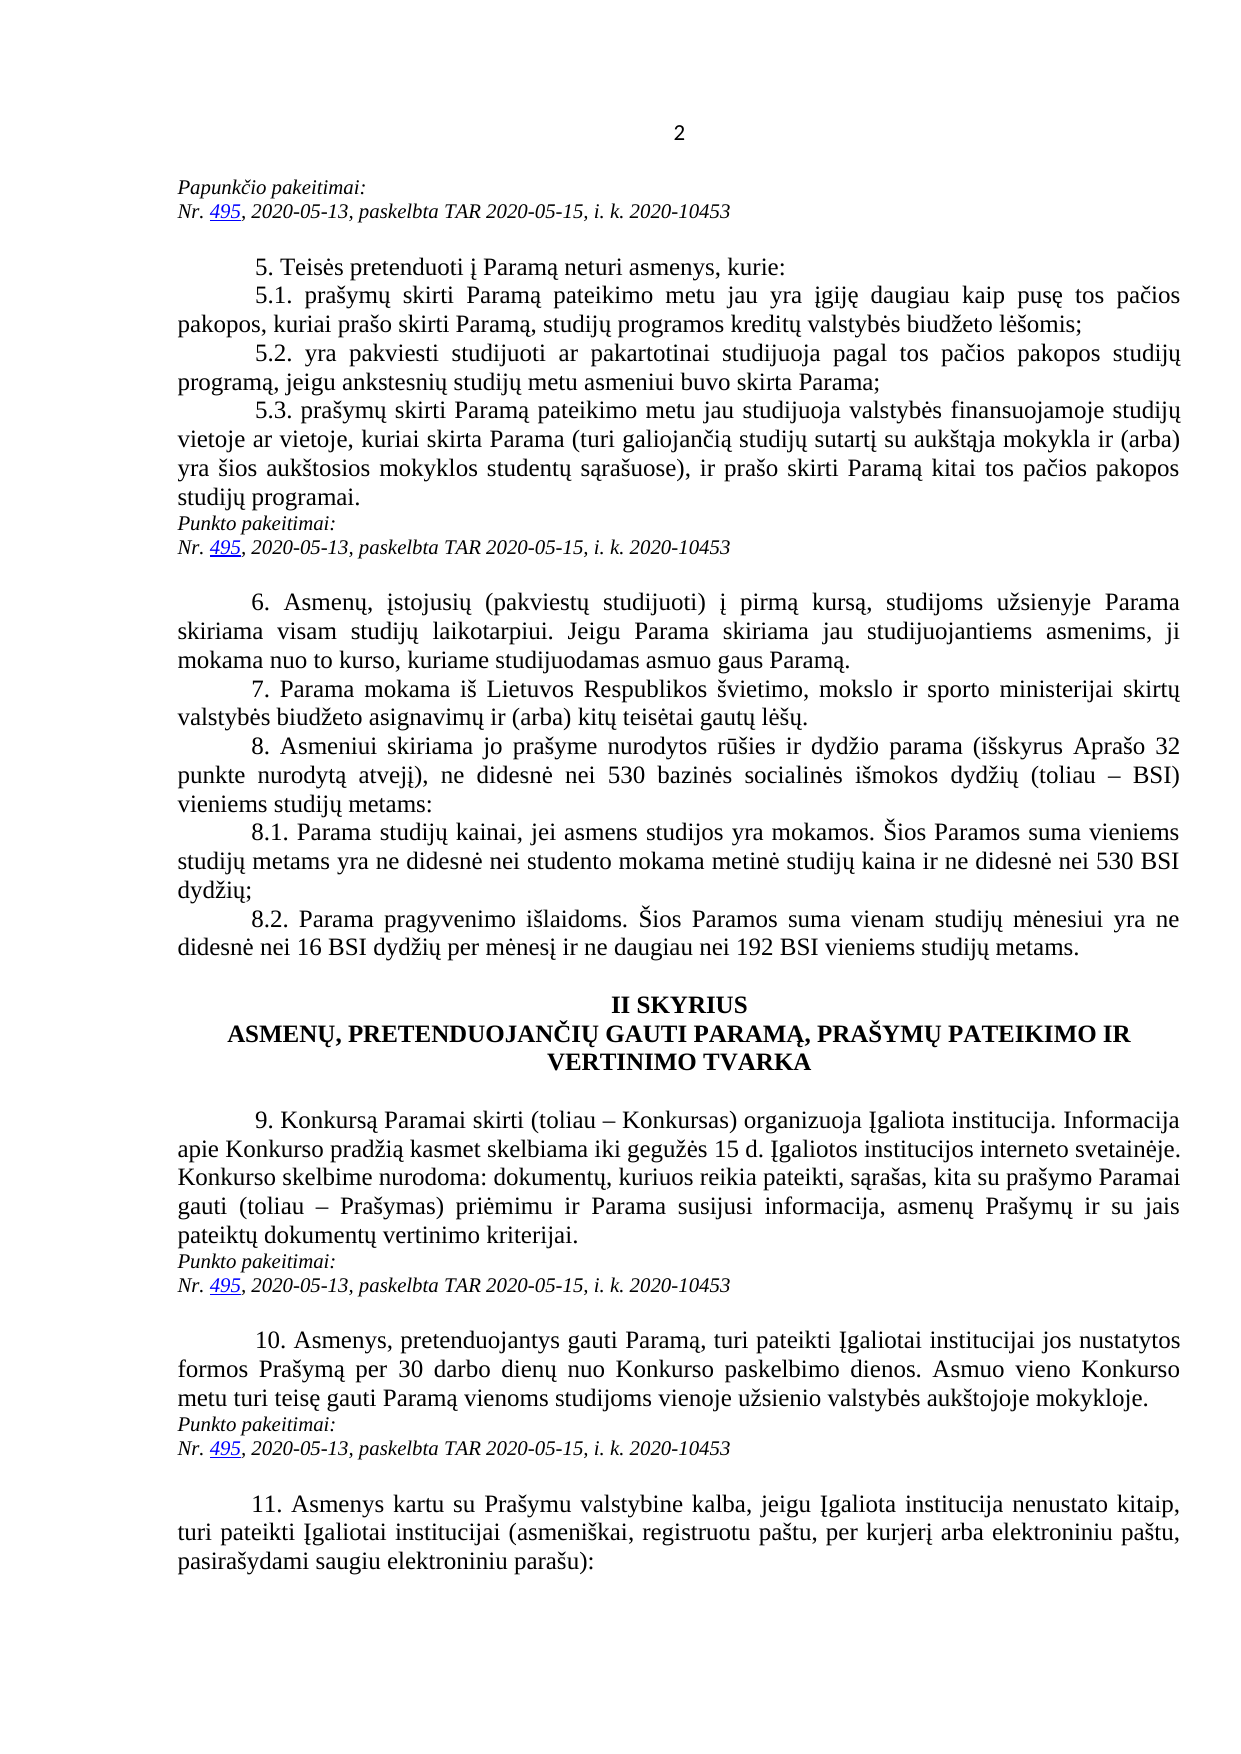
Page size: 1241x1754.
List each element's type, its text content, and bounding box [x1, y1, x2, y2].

text II SKYRIUS [177, 990, 1181, 1019]
text 8.1. Parama studijų kainai, jei asmens studijos yra mokamos. Šios Paramos suma vieniems studijų metams yra ne didesnė nei studento mokama metinė studijų kaina ir ne didesnė nei 530 BSI dydžių; [177, 817, 1181, 904]
text 5. Teisės pretenduoti į Paramą neturi asmenys, kurie: [177, 252, 1181, 281]
text ASMENŲ, PRETENDUOJANČIŲ GAUTI PARAMĄ, PRAŠYMŲ PATEIKIMO IR VERTINIMO TVARKA [177, 1019, 1181, 1076]
text 8. Asmeniui skiriama jo prašyme nurodytos rūšies ir dydžio parama (išskyrus Aprašo 32 punkte nurodytą atvejį), ne didesnė nei 530 bazinės socialinės išmokos dydžių (toliau – BSI) vieniems studijų metams: [177, 731, 1181, 817]
text 7. Parama mokama iš Lietuvos Respublikos švietimo, mokslo ir sporto ministerijai skirtų valstybės biudžeto asignavimų ir (arba) kitų teisėtai gautų lėšų. [177, 674, 1181, 731]
text Punkto pakeitimai: [177, 511, 1181, 534]
text Papunkčio pakeitimai: [177, 175, 1181, 199]
text 6. Asmenų, įstojusių (pakviestų studijuoti) į pirmą kursą, studijoms užsienyje Parama skiriama visam studijų laikotarpiui. Jeigu Parama skiriama jau studijuojantiems asmenims, ji mokama nuo to kurso, kuriame studijuodamas asmuo gaus Paramą. [177, 587, 1181, 674]
text 5.3. prašymų skirti Paramą pateikimo metu jau studijuoja valstybės finansuojamoje studijų vietoje ar vietoje, kuriai skirta Parama (turi galiojančią studijų sutartį su aukštąja mokykla ir (arba) yra šios aukštosios mokyklos studentų sąrašuose), ir prašo skirti Paramą kitai tos pačios pakopos studijų programai. [177, 396, 1181, 511]
text Nr. 495, 2020-05-13, paskelbta TAR 2020-05-15, i. k. 2020-10453 [177, 534, 1181, 559]
text 8.2. Parama pragyvenimo išlaidoms. Šios Paramos suma vienam studijų mėnesiui yra ne didesnė nei 16 BSI dydžių per mėnesį ir ne daugiau nei 192 BSI vieniems studijų metams. [177, 904, 1181, 961]
text Nr. 495, 2020-05-13, paskelbta TAR 2020-05-15, i. k. 2020-10453 [177, 199, 1181, 223]
text 5.1. prašymų skirti Paramą pateikimo metu jau yra įgiję daugiau kaip pusę tos pačios pakopos, kuriai prašo skirti Paramą, studijų programos kreditų valstybės biudžeto lėšomis; [177, 281, 1181, 338]
text Nr. 495, 2020-05-13, paskelbta TAR 2020-05-15, i. k. 2020-10453 [177, 1436, 1181, 1460]
text Nr. 495, 2020-05-13, paskelbta TAR 2020-05-15, i. k. 2020-10453 [177, 1273, 1181, 1297]
text 11. Asmenys kartu su Prašymu valstybine kalba, jeigu Įgaliota institucija nenustato kitaip, turi pateikti Įgaliotai institucijai (asmeniškai, registruotu paštu, per kurjerį arba elektroniniu paštu, pasirašydami saugiu elektroniniu parašu): [177, 1489, 1181, 1575]
text Punkto pakeitimai: [177, 1412, 1181, 1436]
text 9. Konkursą Paramai skirti (toliau – Konkursas) organizuoja Įgaliota institucija. Informacija apie Konkurso pradžią kasmet skelbiama iki gegužės 15 d. Įgaliotos institucijos interneto svetainėje. Konkurso skelbime nurodoma: dokumentų, kuriuos reikia pateikti, sąrašas, kita su prašymo Paramai gauti (toliau – Prašymas) priėmimu ir Parama susijusi informacija, asmenų Prašymų ir su jais pateiktų dokumentų vertinimo kriterijai. [177, 1105, 1181, 1249]
text 10. Asmenys, pretenduojantys gauti Paramą, turi pateikti Įgaliotai institucijai jos nustatytos formos Prašymą per 30 darbo dienų nuo Konkurso paskelbimo dienos. Asmuo vieno Konkurso metu turi teisę gauti Paramą vienoms studijoms vienoje užsienio valstybės aukštojoje mokykloje. [177, 1326, 1181, 1412]
text 5.2. yra pakviesti studijuoti ar pakartotinai studijuoja pagal tos pačios pakopos studijų programą, jeigu ankstesnių studijų metu asmeniui buvo skirta Parama; [177, 338, 1181, 396]
text Punkto pakeitimai: [177, 1249, 1181, 1273]
